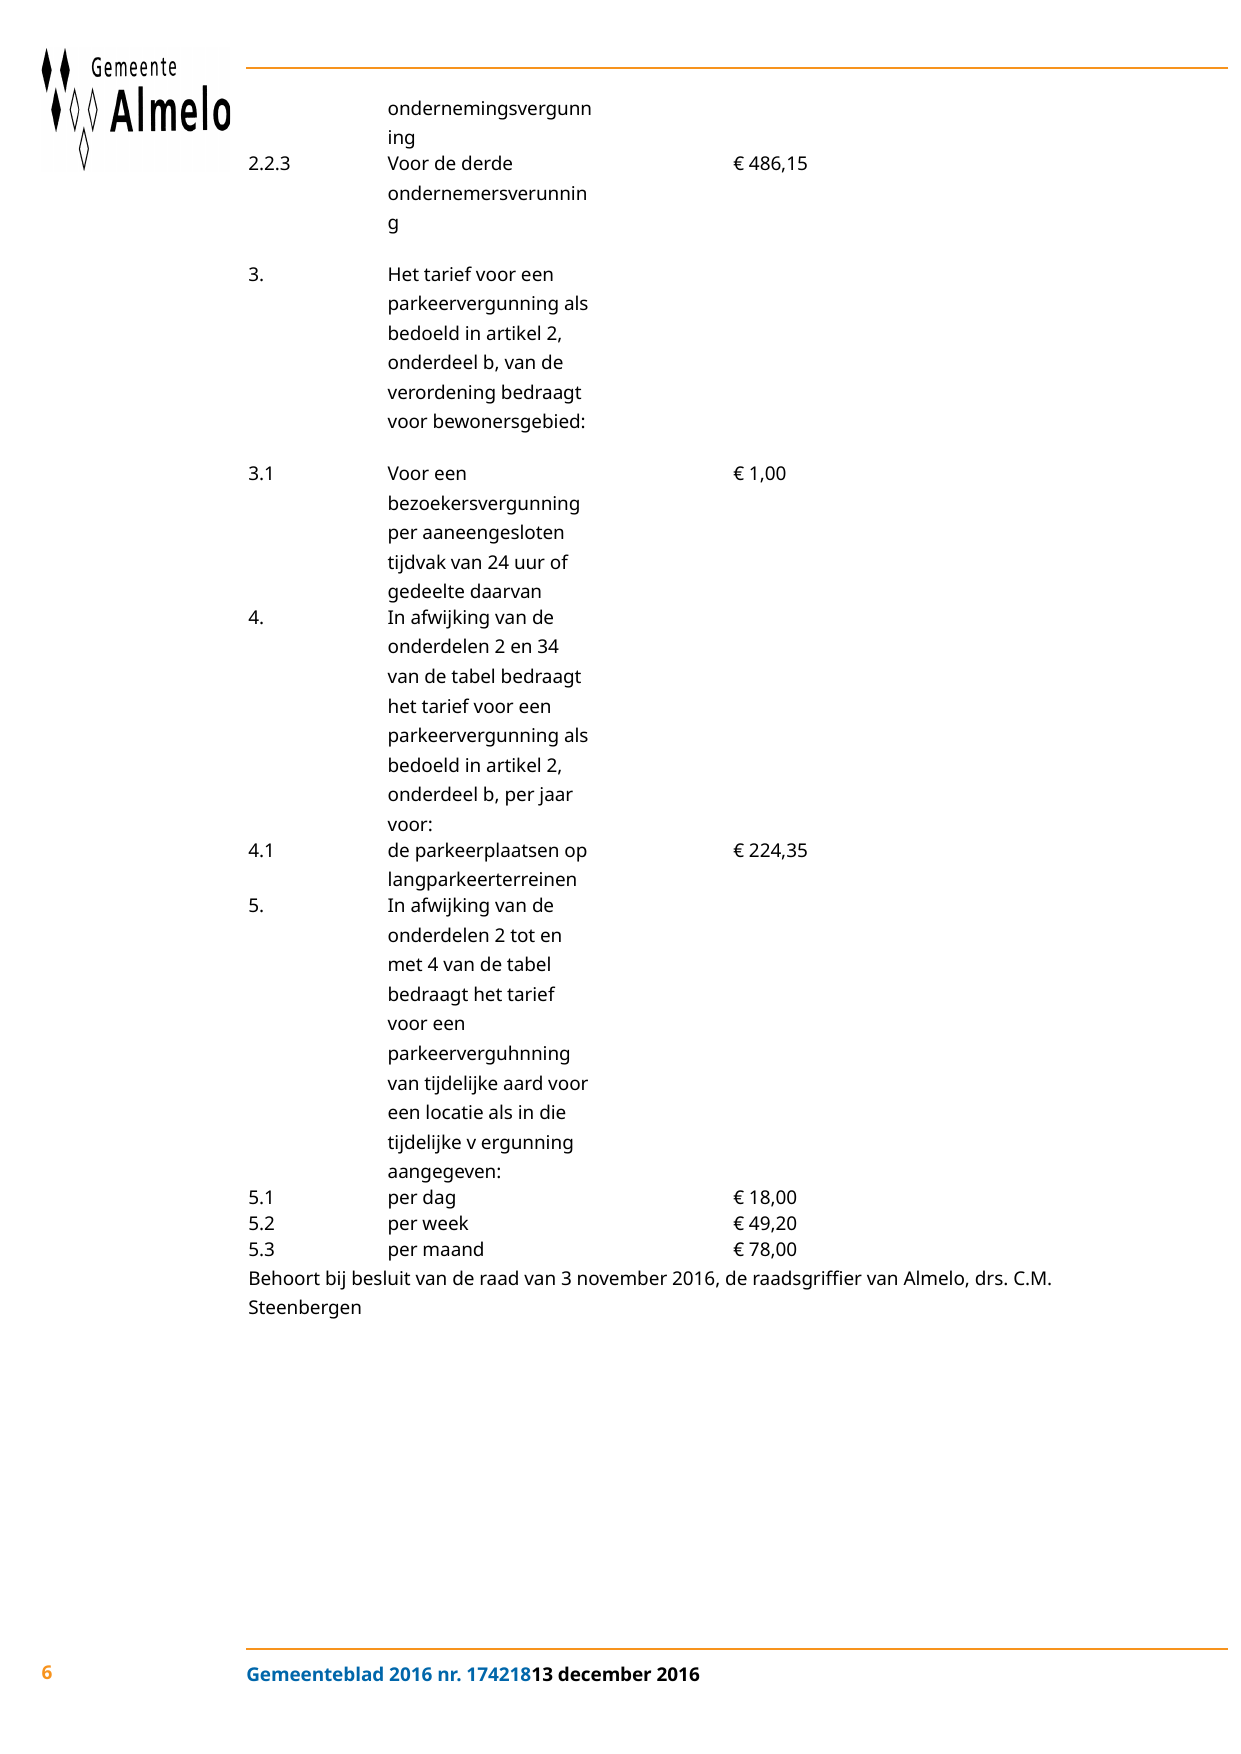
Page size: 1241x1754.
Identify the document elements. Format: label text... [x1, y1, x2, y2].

table_cell [594, 261, 733, 434]
table_cell 5.1 [248, 1184, 387, 1210]
table_cell [873, 460, 1012, 604]
table_cell de parkeerplaatsen op langparkeerterreinen [388, 837, 594, 892]
table_cell In afwijking van de onderdelen 2 tot en met 4 van de tabel bedraagt het tarief voor een parkeerverguhnning van tijdelijke aard voor een locatie als in die tijdelijke v ergunning aangegeven: [388, 892, 594, 1184]
table_cell [594, 460, 733, 604]
table_cell [1012, 892, 1152, 1184]
table_cell Voor een bezoekersvergunning per aaneengesloten tijdvak van 24 uur of gedeelte daarvan [388, 460, 594, 604]
table_cell [594, 434, 733, 460]
table_cell [388, 434, 594, 460]
table_cell [873, 1210, 1012, 1236]
table_cell [1012, 434, 1152, 460]
table_cell [248, 95, 387, 150]
table_cell Het tarief voor een parkeervergunning als bedoeld in artikel 2, onderdeel b, van de verordening bedraagt voor bewonersgebied: [388, 261, 594, 434]
table_cell [873, 261, 1012, 434]
table_cell [873, 434, 1012, 460]
table_cell per dag [388, 1184, 594, 1210]
table_cell [594, 892, 733, 1184]
table_cell [594, 837, 733, 892]
table_cell [873, 1236, 1012, 1261]
table_cell [873, 150, 1012, 235]
table_cell 4. [248, 604, 387, 837]
table_cell [1012, 261, 1152, 434]
table_cell € 486,15 [733, 150, 873, 235]
table_cell 3.1 [248, 460, 387, 604]
table_cell [1012, 1236, 1152, 1261]
table_cell 4.1 [248, 837, 387, 892]
table_cell 3. [248, 261, 387, 434]
table_cell [1012, 150, 1152, 235]
table_cell [248, 434, 387, 460]
table_cell [733, 95, 873, 150]
table_cell [1012, 1184, 1152, 1210]
table_cell [1012, 460, 1152, 604]
table_cell per maand [388, 1236, 594, 1261]
table_cell [873, 892, 1012, 1184]
table_cell € 78,00 [733, 1236, 873, 1261]
table_cell [733, 434, 873, 460]
text Behoort bij besluit van de raad van 3 november 2016, de raadsgriffier van Almelo, drs. C.M. Steenbergen [248, 1265, 1152, 1320]
table_cell [1012, 1210, 1152, 1236]
table_cell € 49,20 [733, 1210, 873, 1236]
table_cell In afwijking van de onderdelen 2 en 34 van de tabel bedraagt het tarief voor een parkeervergunning als bedoeld in artikel 2, onderdeel b, per jaar voor: [388, 604, 594, 837]
table_cell 5. [248, 892, 387, 1184]
table_cell [733, 261, 873, 434]
table_cell [733, 235, 873, 261]
table_cell 5.2 [248, 1210, 387, 1236]
table_cell [873, 837, 1012, 892]
table_cell 2.2.3 [248, 150, 387, 235]
table_cell [873, 95, 1012, 150]
table_cell [1012, 95, 1152, 150]
table_cell [1012, 604, 1152, 837]
table_cell [594, 235, 733, 261]
table_cell [873, 235, 1012, 261]
table_cell [733, 892, 873, 1184]
table_cell € 224,35 [733, 837, 873, 892]
picture [41, 47, 231, 172]
table_cell [594, 150, 733, 235]
table_cell [594, 95, 733, 150]
table_cell 5.3 [248, 1236, 387, 1261]
table_cell Voor de derde ondernemersverunning [388, 150, 594, 235]
table_cell [594, 1236, 733, 1261]
table_cell [873, 1184, 1012, 1210]
table_cell per week [388, 1210, 594, 1236]
table_cell € 18,00 [733, 1184, 873, 1210]
table_cell [248, 235, 387, 261]
table_cell [388, 235, 594, 261]
table_cell [594, 1184, 733, 1210]
table_cell [594, 604, 733, 837]
table_cell € 1,00 [733, 460, 873, 604]
table_cell [1012, 235, 1152, 261]
table_cell [1012, 837, 1152, 892]
table_cell [873, 604, 1012, 837]
table_cell [594, 1210, 733, 1236]
table_cell [733, 604, 873, 837]
table_cell ondernemingsvergunning [388, 95, 594, 150]
